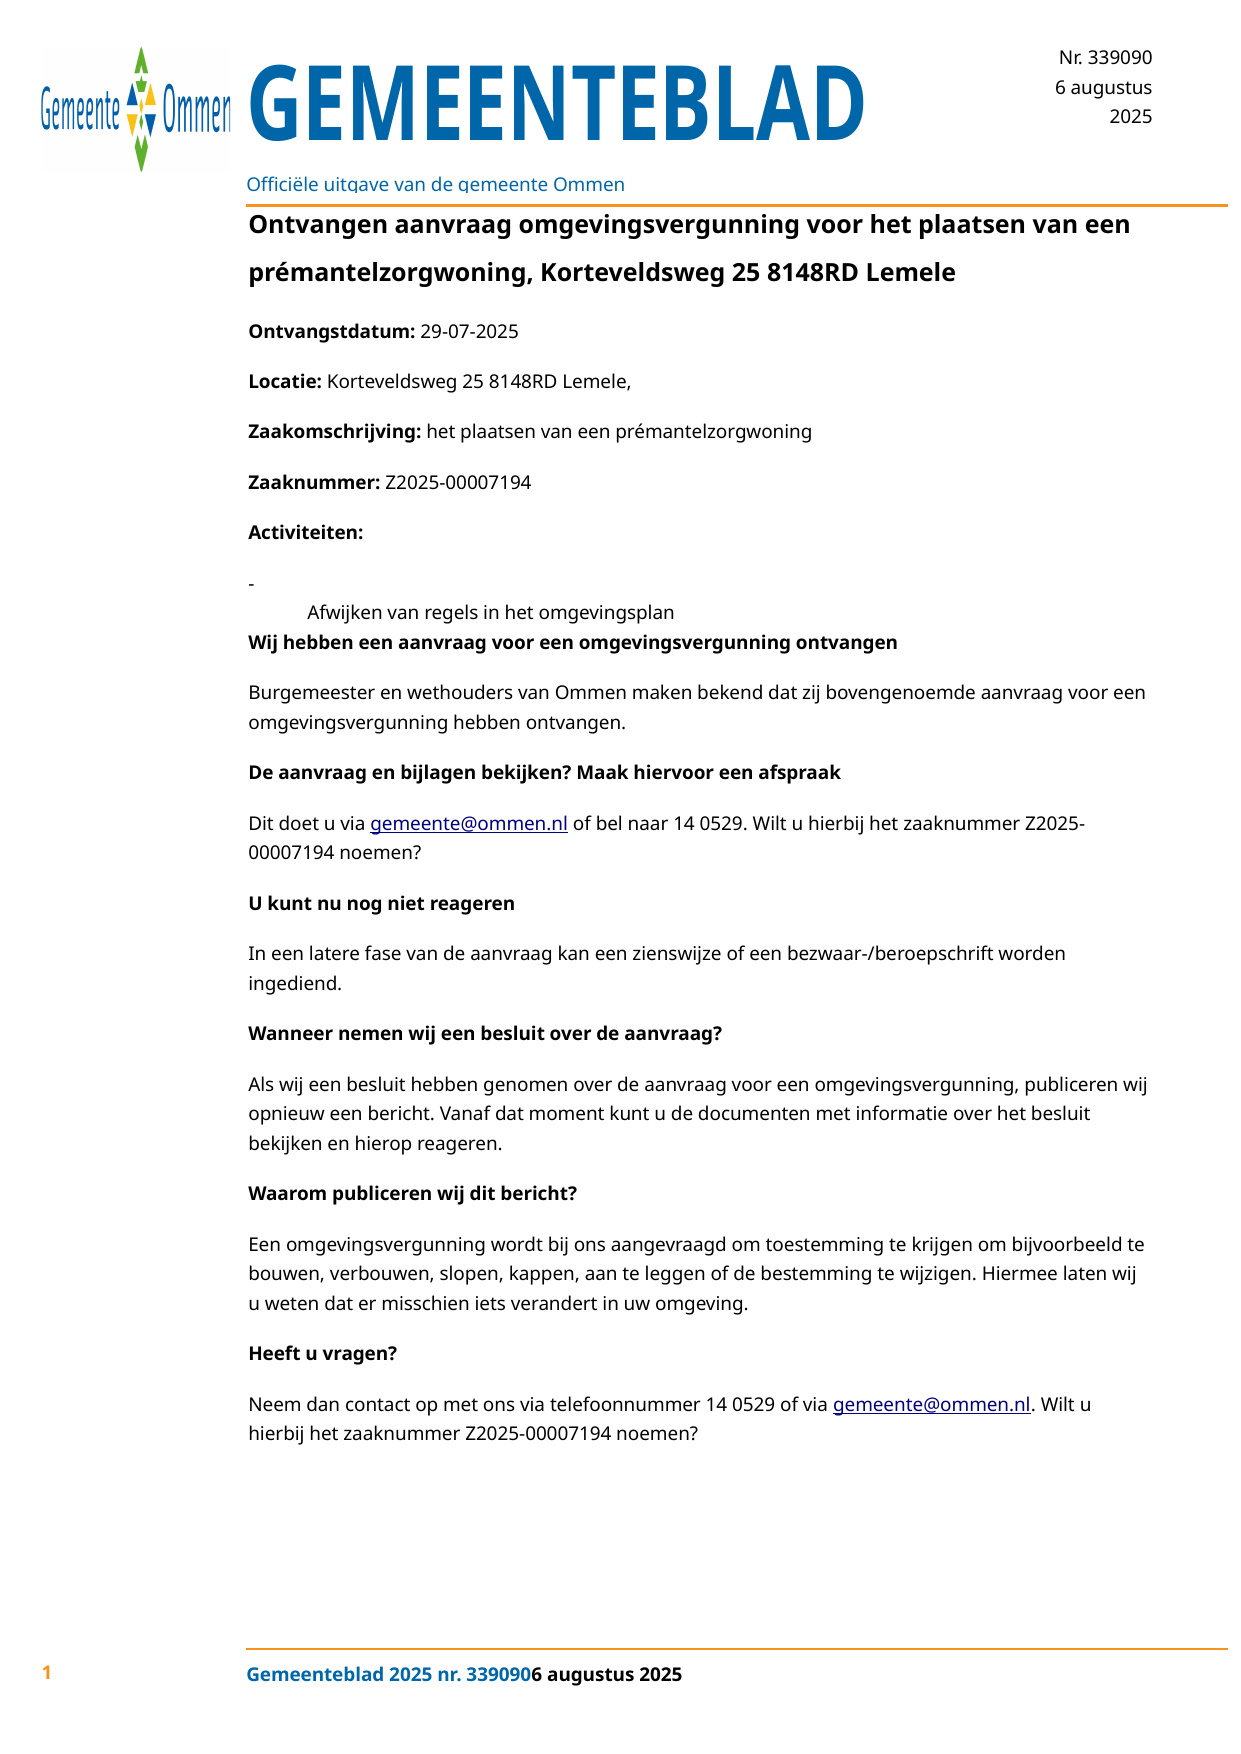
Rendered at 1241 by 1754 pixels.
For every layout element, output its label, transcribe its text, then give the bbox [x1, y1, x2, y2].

text Wij hebben een aanvraag voor een omgevingsvergunning ontvangen [248, 629, 1152, 655]
text Dit doet u via gemeente@ommen.nl of bel naar 14 0529. Wilt u hierbij het zaaknummer Z2025-00007194 noemen? [248, 810, 1152, 865]
text U kunt nu nog niet reageren [248, 890, 1152, 916]
text Neem dan contact op met ons via telefoonnummer 14 0529 of via gemeente@ommen.nl. Wilt u hierbij het zaaknummer Z2025-00007194 noemen? [248, 1391, 1152, 1446]
text Ontvangstdatum: 29-07-2025 [248, 318, 1152, 344]
text Wanneer nemen wij een besluit over de aanvraag? [248, 1020, 1152, 1046]
picture [41, 47, 231, 172]
text Als wij een besluit hebben genomen over de aanvraag voor een omgevingsvergunning, publiceren wij opnieuw een bericht. Vanaf dat moment kunt u de documenten met informatie over het besluit bekijken en hierop reageren. [248, 1071, 1152, 1156]
text Burgemeester en wethouders van Ommen maken bekend dat zij bovengenoemde aanvraag voor een omgevingsvergunning hebben ontvangen. [248, 679, 1152, 735]
text Heeft u vragen? [248, 1340, 1152, 1366]
text De aanvraag en bijlagen bekijken? Maak hiervoor een afspraak [248, 759, 1152, 785]
text In een latere fase van de aanvraag kan een zienswijze of een bezwaar-/beroepschrift worden ingediend. [248, 940, 1152, 996]
text Waarom publiceren wij dit bericht? [248, 1180, 1152, 1206]
list Afwijken van regels in het omgevingsplan [248, 599, 1152, 625]
text Zaakomschrijving: het plaatsen van een prémantelzorgwoning [248, 419, 1152, 444]
text Ontvangen aanvraag omgevingsvergunning voor het plaatsen van een prémantelzorgwoning, Korteveldsweg 25 8148RD Lemele [248, 207, 1152, 288]
text Locatie: Korteveldsweg 25 8148RD Lemele, [248, 368, 1152, 394]
text Zaaknummer: Z2025-00007194 [248, 469, 1152, 495]
text Activiteiten: [248, 519, 1152, 545]
text Een omgevingsvergunning wordt bij ons aangevraagd om toestemming te krijgen om bijvoorbeeld te bouwen, verbouwen, slopen, kappen, aan te leggen of de bestemming te wijzigen. Hiermee laten wij u weten dat er misschien iets verandert in uw omgeving. [248, 1231, 1152, 1316]
